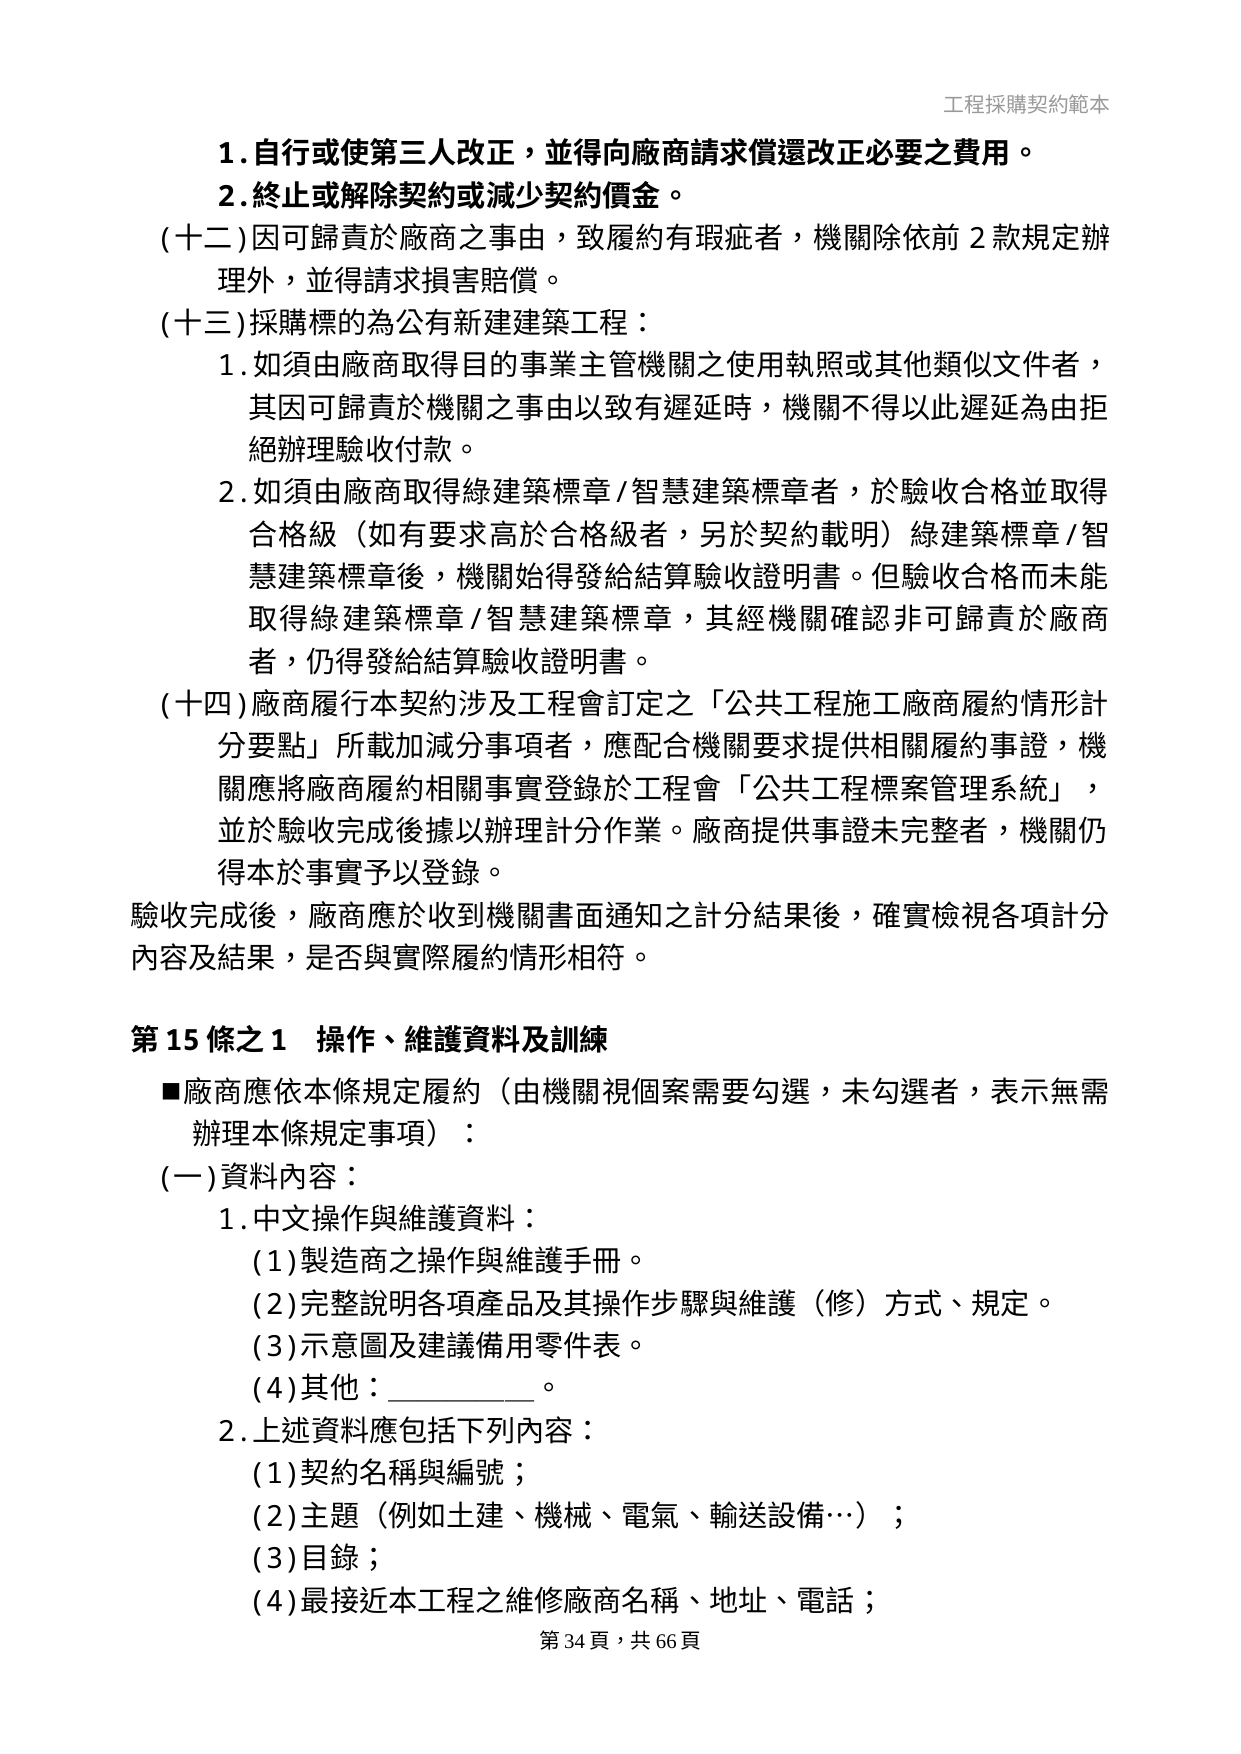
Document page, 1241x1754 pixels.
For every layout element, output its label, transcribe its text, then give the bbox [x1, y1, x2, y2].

text (十四)廠商履行本契約涉及工程會訂定之「公共工程施工廠商履約情形計分要點」所載加減分事項者，應配合機關要求提供相關履約事證，機關應將廠商履約相關事實登錄於工程會「公共工程標案管理系統」，並於驗收完成後據以辦理計分作業。廠商提供事證未完整者，機關仍得本於事實予以登錄。 [156, 681, 1110, 892]
text (2)完整說明各項產品及其操作步驟與維護（修）方式、規定。 [248, 1280, 1110, 1323]
text 第15條之1 操作、維護資料及訓練 [130, 1016, 1110, 1059]
text 1.如須由廠商取得目的事業主管機關之使用執照或其他類似文件者，其因可歸責於機關之事由以致有遲延時，機關不得以此遲延為由拒絕辦理驗收付款。 [217, 342, 1110, 469]
text (一)資料內容： [156, 1153, 1110, 1196]
text (1)製造商之操作與維護手冊。 [248, 1238, 1110, 1280]
text (1)契約名稱與編號； [248, 1450, 1110, 1492]
text 2.上述資料應包括下列內容： [217, 1407, 1110, 1450]
text 1.自行或使第三人改正，並得向廠商請求償還改正必要之費用。 [217, 130, 1110, 172]
text 驗收完成後，廠商應於收到機關書面通知之計分結果後，確實檢視各項計分內容及結果，是否與實際履約情形相符。 [130, 892, 1110, 977]
text (3)示意圖及建議備用零件表。 [248, 1323, 1110, 1365]
text 1.中文操作與維護資料： [217, 1196, 1110, 1238]
text 2.如須由廠商取得綠建築標章/智慧建築標章者，於驗收合格並取得合格級（如有要求高於合格級者，另於契約載明）綠建築標章/智慧建築標章後，機關始得發給結算驗收證明書。但驗收合格而未能取得綠建築標章/智慧建築標章，其經機關確認非可歸責於廠商者，仍得發給結算驗收證明書。 [217, 469, 1110, 681]
text 廠商應依本條規定履約（由機關視個案需要勾選，未勾選者，表示無需辦理本條規定事項）： [159, 1068, 1110, 1153]
text (十三)採購標的為公有新建建築工程： [156, 299, 1110, 342]
text (4)其他：＿＿＿＿＿。 [248, 1365, 1110, 1407]
text 2.終止或解除契約或減少契約價金。 [217, 172, 1110, 215]
text (4)最接近本工程之維修廠商名稱、地址、電話； [248, 1577, 1110, 1619]
text (2)主題（例如土建、機械、電氣、輸送設備…）； [248, 1492, 1110, 1535]
text (十二)因可歸責於廠商之事由，致履約有瑕疵者，機關除依前2款規定辦理外，並得請求損害賠償。 [156, 215, 1110, 299]
text (3)目錄； [248, 1535, 1110, 1577]
